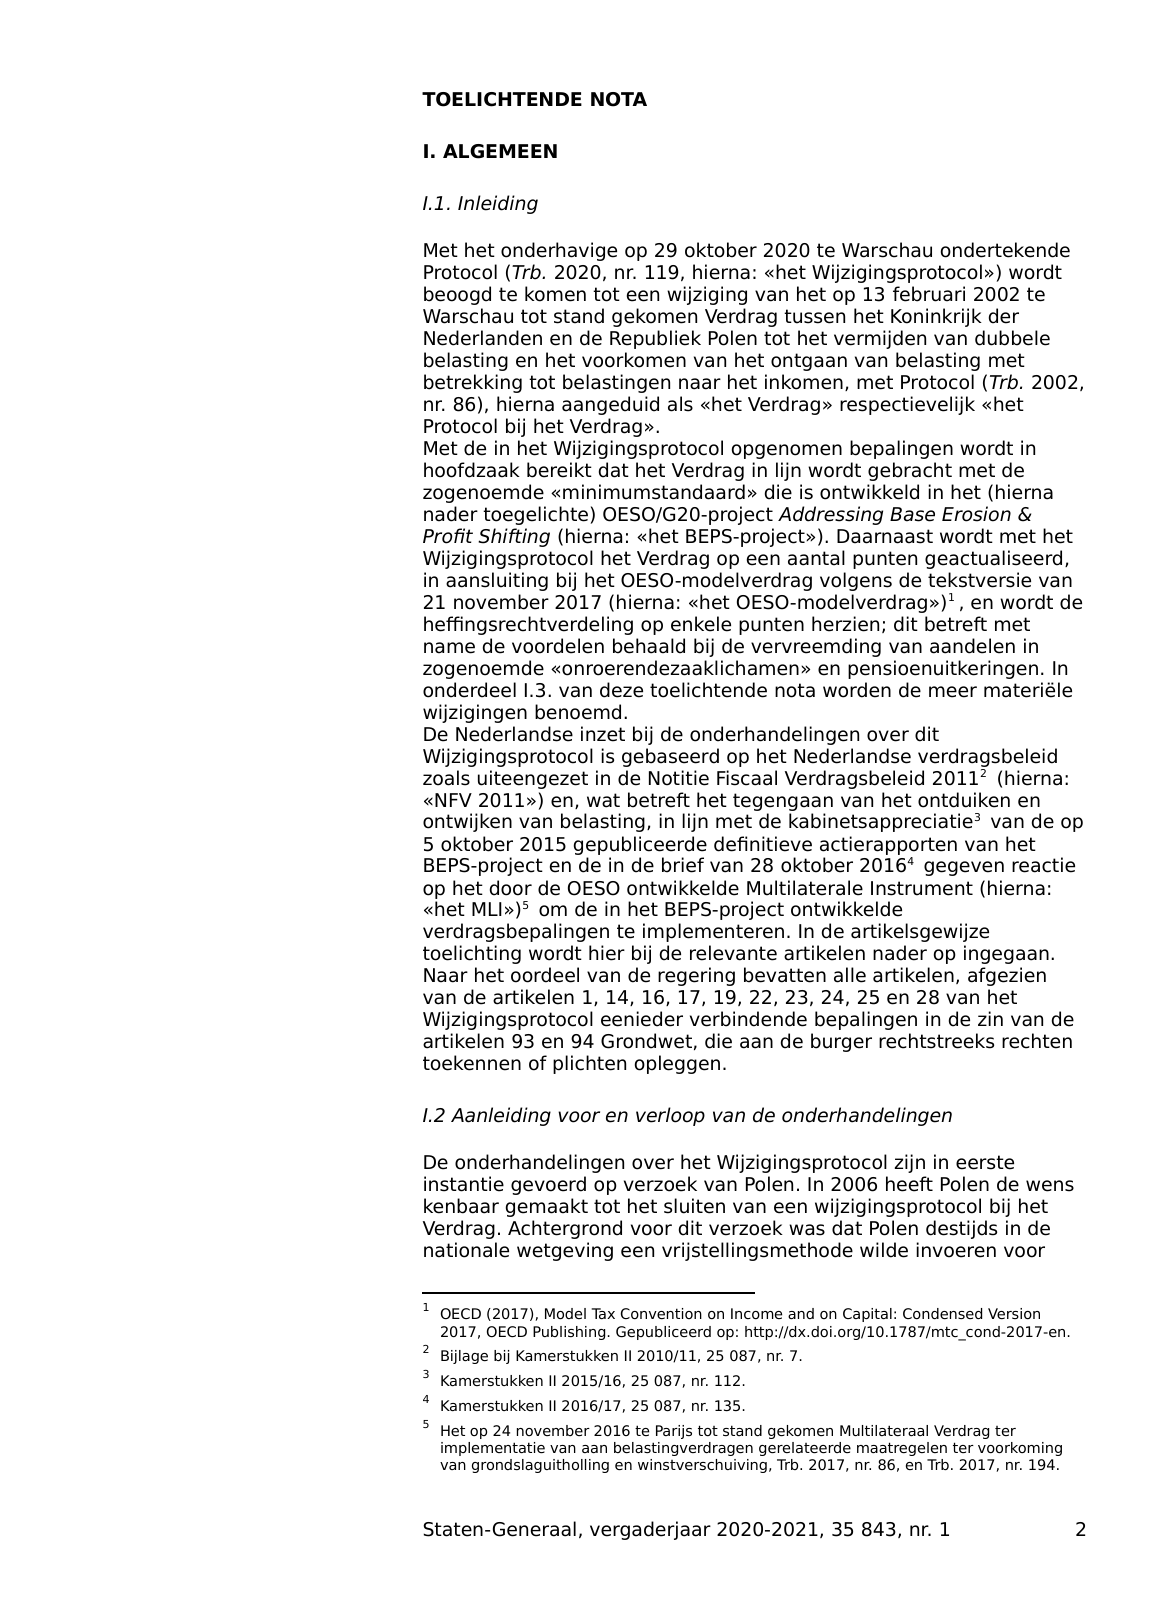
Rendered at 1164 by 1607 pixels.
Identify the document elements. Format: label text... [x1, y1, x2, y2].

text Bijlage bij Kamerstukken II 2010/11, 25 087, nr. 7. [422, 1343, 1087, 1366]
subtitle I.1. Inleiding [422, 193, 1087, 215]
text De Nederlandse inzet bij de onderhandelingen over dit Wijzigingsprotocol is gebaseerd op het Nederlandse verdragsbeleid zoals uiteengezet in de Notitie Fiscaal Verdragsbeleid 2011 (hierna: «NFV 2011») en, wat betreft het tegengaan van het ontduiken en ontwijken van belasting, in lijn met de kabinetsappreciatie van de op 5 oktober 2015 gepubliceerde definitieve actierapporten van het BEPS-project en de in de brief van 28 oktober 2016 gegeven reactie op het door de OESO ontwikkelde Multilaterale Instrument (hierna: «het MLI») om de in het BEPS-project ontwikkelde verdragsbepalingen te implementeren. In de artikelsgewijze toelichting wordt hier bij de relevante artikelen nader op ingegaan. [422, 723, 1087, 965]
text Kamerstukken II 2015/16, 25 087, nr. 112. [422, 1368, 1087, 1391]
subtitle I. ALGEMEEN [422, 141, 1087, 163]
text OECD (2017), Model Tax Convention on Income and on Capital: Condensed Version 2017, OECD Publishing. Gepubliceerd op: http://dx.doi.org/10.1787/mtc_cond-2017-en. [422, 1302, 1087, 1341]
text De onderhandelingen over het Wijzigingsprotocol zijn in eerste instantie gevoerd op verzoek van Polen. In 2006 heeft Polen de wens kenbaar gemaakt tot het sluiten van een wijzigingsprotocol bij het Verdrag. Achtergrond voor dit verzoek was dat Polen destijds in de nationale wetgeving een vrijstellingsmethode wilde invoeren voor [422, 1152, 1087, 1262]
subtitle I.2 Aanleiding voor en verloop van de onderhandelingen [422, 1105, 1087, 1127]
text Met de in het Wijzigingsprotocol opgenomen bepalingen wordt in hoofdzaak bereikt dat het Verdrag in lijn wordt gebracht met de zogenoemde «minimumstandaard» die is ontwikkeld in het (hierna nader toegelichte) OESO/G20-project Addressing Base Erosion & Profit Shifting (hierna: «het BEPS-project»). Daarnaast wordt met het Wijzigingsprotocol het Verdrag op een aantal punten geactualiseerd, in aansluiting bij het OESO-modelverdrag volgens de tekstversie van 21 november 2017 (hierna: «het OESO-modelverdrag»), en wordt de heffingsrechtverdeling op enkele punten herzien; dit betreft met name de voordelen behaald bij de vervreemding van aandelen in zogenoemde «onroerendezaaklichamen» en pensioenuitkeringen. In onderdeel I.3. van deze toelichtende nota worden de meer materiële wijzigingen benoemd. [422, 438, 1087, 723]
text Met het onderhavige op 29 oktober 2020 te Warschau ondertekende Protocol (Trb. 2020, nr. 119, hierna: «het Wijzigingsprotocol») wordt beoogd te komen tot een wijziging van het op 13 februari 2002 te Warschau tot stand gekomen Verdrag tussen het Koninkrijk der Nederlanden en de Republiek Polen tot het vermijden van dubbele belasting en het voorkomen van het ontgaan van belasting met betrekking tot belastingen naar het inkomen, met Protocol (Trb. 2002, nr. 86), hierna aangeduid als «het Verdrag» respectievelijk «het Protocol bij het Verdrag». [422, 240, 1087, 438]
text Kamerstukken II 2016/17, 25 087, nr. 135. [422, 1393, 1087, 1416]
text Naar het oordeel van de regering bevatten alle artikelen, afgezien van de artikelen 1, 14, 16, 17, 19, 22, 23, 24, 25 en 28 van het Wijzigingsprotocol eenieder verbindende bepalingen in de zin van de artikelen 93 en 94 Grondwet, die aan de burger rechtstreeks rechten toekennen of plichten opleggen. [422, 965, 1087, 1075]
text Het op 24 november 2016 te Parijs tot stand gekomen Multilateraal Verdrag ter implementatie van aan belastingverdragen gerelateerde maatregelen ter voorkoming van grondslaguitholling en winstverschuiving, Trb. 2017, nr. 86, en Trb. 2017, nr. 194. [422, 1418, 1087, 1474]
subtitle TOELICHTENDE NOTA [422, 89, 1087, 111]
